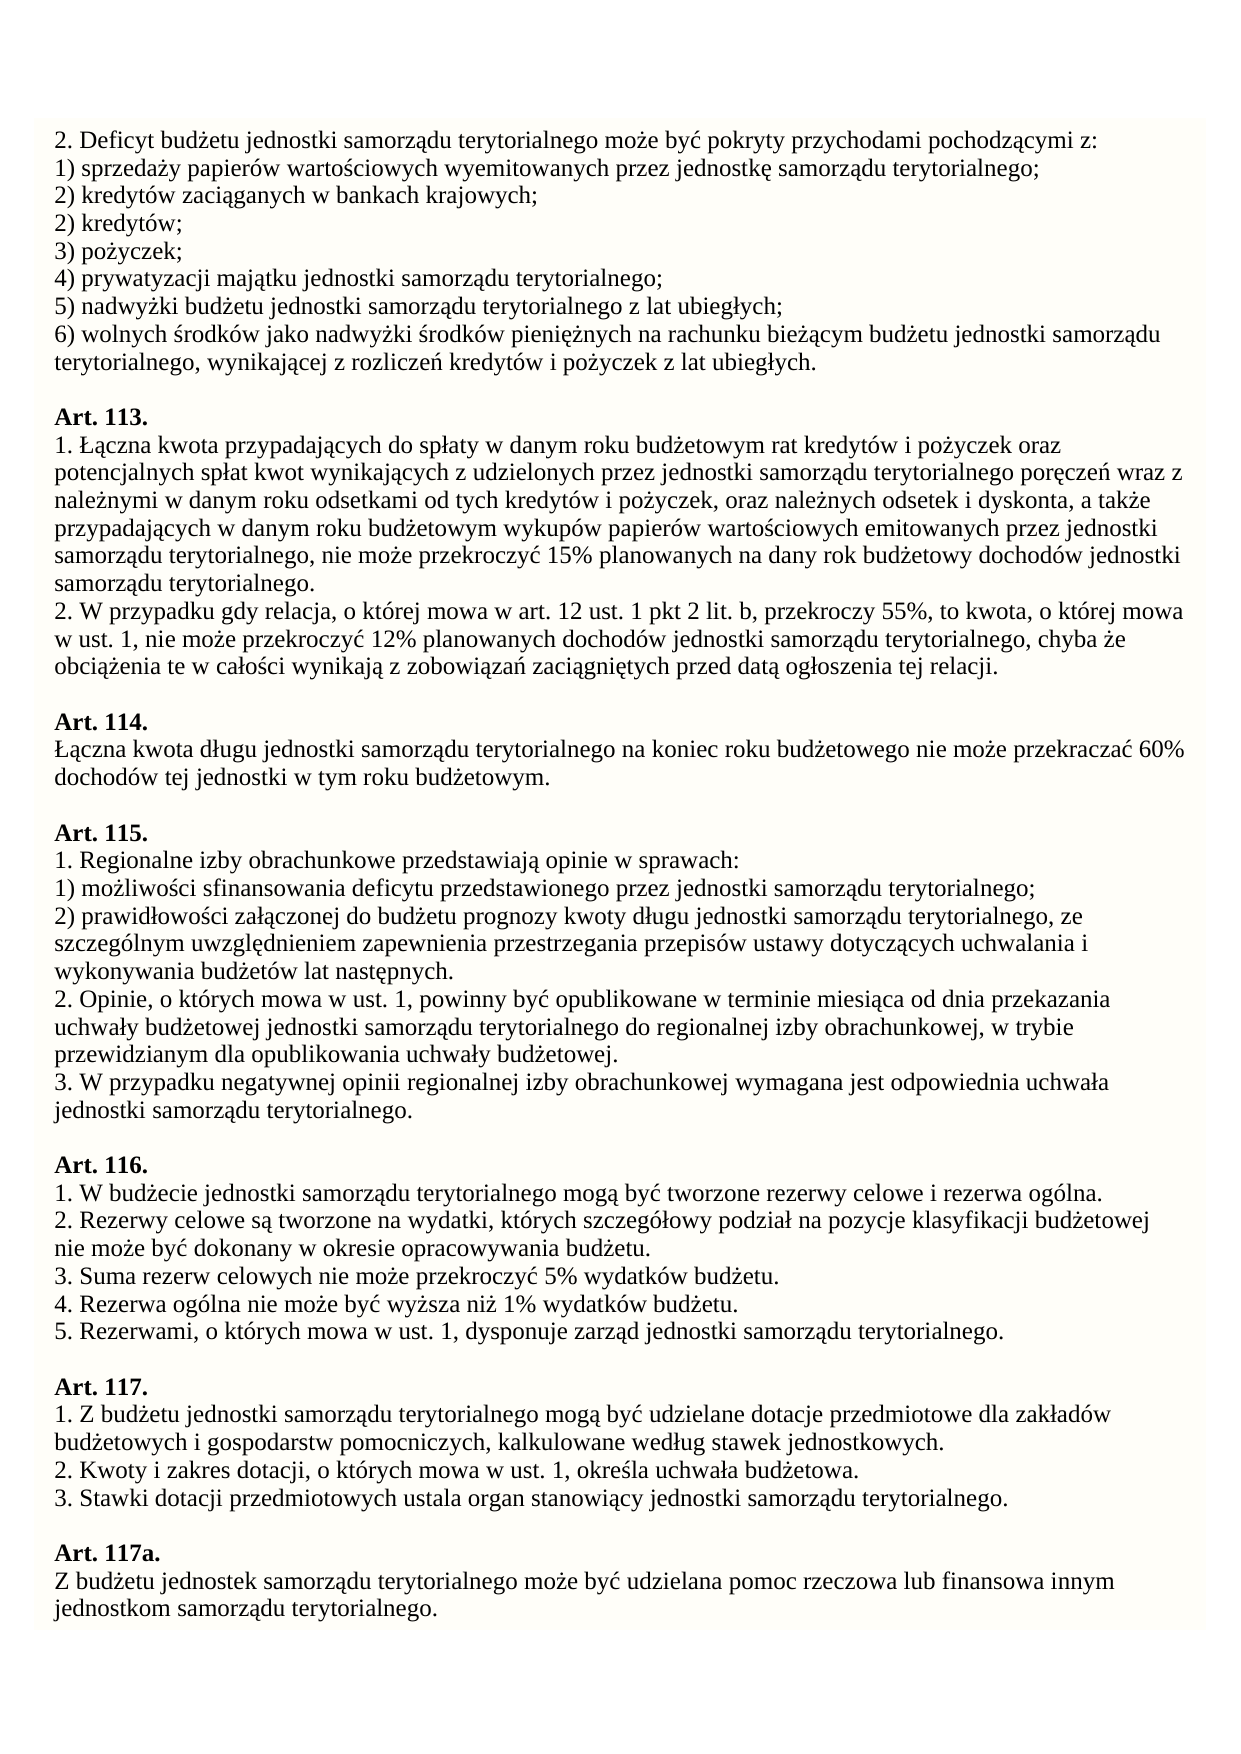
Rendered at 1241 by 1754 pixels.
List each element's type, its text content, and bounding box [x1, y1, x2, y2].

table_header [40, 118, 46, 1630]
table_header [1194, 118, 1200, 1630]
table_header 2. Deficyt budżetu jednostki samorządu terytorialnego może być pokryty przychodami pochodzącymi z: 1) sprzedaży papierów wartościowych wyemitowanych przez jednostkę samorządu terytorialnego; 2) kredytów zaciąganych w bankach krajowych; 2) kredytów; 3) pożyczek; 4) prywatyzacji majątku jednostki samorządu terytorialnego; 5) nadwyżki budżetu jednostki samorządu terytorialnego z lat ubiegłych; 6) wolnych środków jako nadwyżki środków pieniężnych na rachunku bieżącym budżetu jednostki samorządu terytorialnego, wynikającej z rozliczeń kredytów i pożyczek z lat ubiegłych. Art. 113. 1. Łączna kwota przypadających do spłaty w danym roku budżetowym rat kredytów i pożyczek oraz potencjalnych spłat kwot wynikających z udzielonych przez jednostki samorządu terytorialnego poręczeń wraz z należnymi w danym roku odsetkami od tych kredytów i pożyczek, oraz należnych odsetek i dyskonta, a także przypadających w danym roku budżetowym wykupów papierów wartościowych emitowanych przez jednostki samorządu terytorialnego, nie może przekroczyć 15% planowanych na dany rok budżetowy dochodów jednostki samorządu terytorialnego. 2. W przypadku gdy relacja, o której mowa w art. 12 ust. 1 pkt 2 lit. b, przekroczy 55%, to kwota, o której mowa w ust. 1, nie może przekroczyć 12% planowanych dochodów jednostki samorządu terytorialnego, chyba że obciążenia te w całości wynikają z zobowiązań zaciągniętych przed datą ogłoszenia tej relacji. Art. 114. Łączna kwota długu jednostki samorządu terytorialnego na koniec roku budżetowego nie może przekraczać 60% dochodów tej jednostki w tym roku budżetowym. Art. 115. 1. Regionalne izby obrachunkowe przedstawiają opinie w sprawach: 1) możliwości sfinansowania deficytu przedstawionego przez jednostki samorządu terytorialnego; 2) prawidłowości załączonej do budżetu prognozy kwoty długu jednostki samorządu terytorialnego, ze szczególnym uwzględnieniem zapewnienia przestrzegania przepisów ustawy dotyczących uchwalania i wykonywania budżetów lat następnych. 2. Opinie, o których mowa w ust. 1, powinny być opublikowane w terminie miesiąca od dnia przekazania uchwały budżetowej jednostki samorządu terytorialnego do regionalnej izby obrachunkowej, w trybie przewidzianym dla opublikowania uchwały budżetowej. 3. W przypadku negatywnej opinii regionalnej izby obrachunkowej wymagana jest odpowiednia uchwała jednostki samorządu terytorialnego. Art. 116. 1. W budżecie jednostki samorządu terytorialnego mogą być tworzone rezerwy celowe i rezerwa ogólna. 2. Rezerwy celowe są tworzone na wydatki, których szczegółowy podział na pozycje klasyfikacji budżetowej nie może być dokonany w okresie opracowywania budżetu. 3. Suma rezerw celowych nie może przekroczyć 5% wydatków budżetu. 4. Rezerwa ogólna nie może być wyższa niż 1% wydatków budżetu. 5. Rezerwami, o których mowa w ust. 1, dysponuje zarząd jednostki samorządu terytorialnego. Art. 117. 1. Z budżetu jednostki samorządu terytorialnego mogą być udzielane dotacje przedmiotowe dla zakładów budżetowych i gospodarstw pomocniczych, kalkulowane według stawek jednostkowych. 2. Kwoty i zakres dotacji, o których mowa w ust. 1, określa uchwała budżetowa. 3. Stawki dotacji przedmiotowych ustala organ stanowiący jednostki samorządu terytorialnego. Art. 117a. Z budżetu jednostek samorządu terytorialnego może być udzielana pomoc rzeczowa lub finansowa innym jednostkom samorządu terytorialnego. [46, 118, 1194, 1630]
table_header [34, 118, 40, 1630]
table_header [1200, 118, 1206, 1630]
